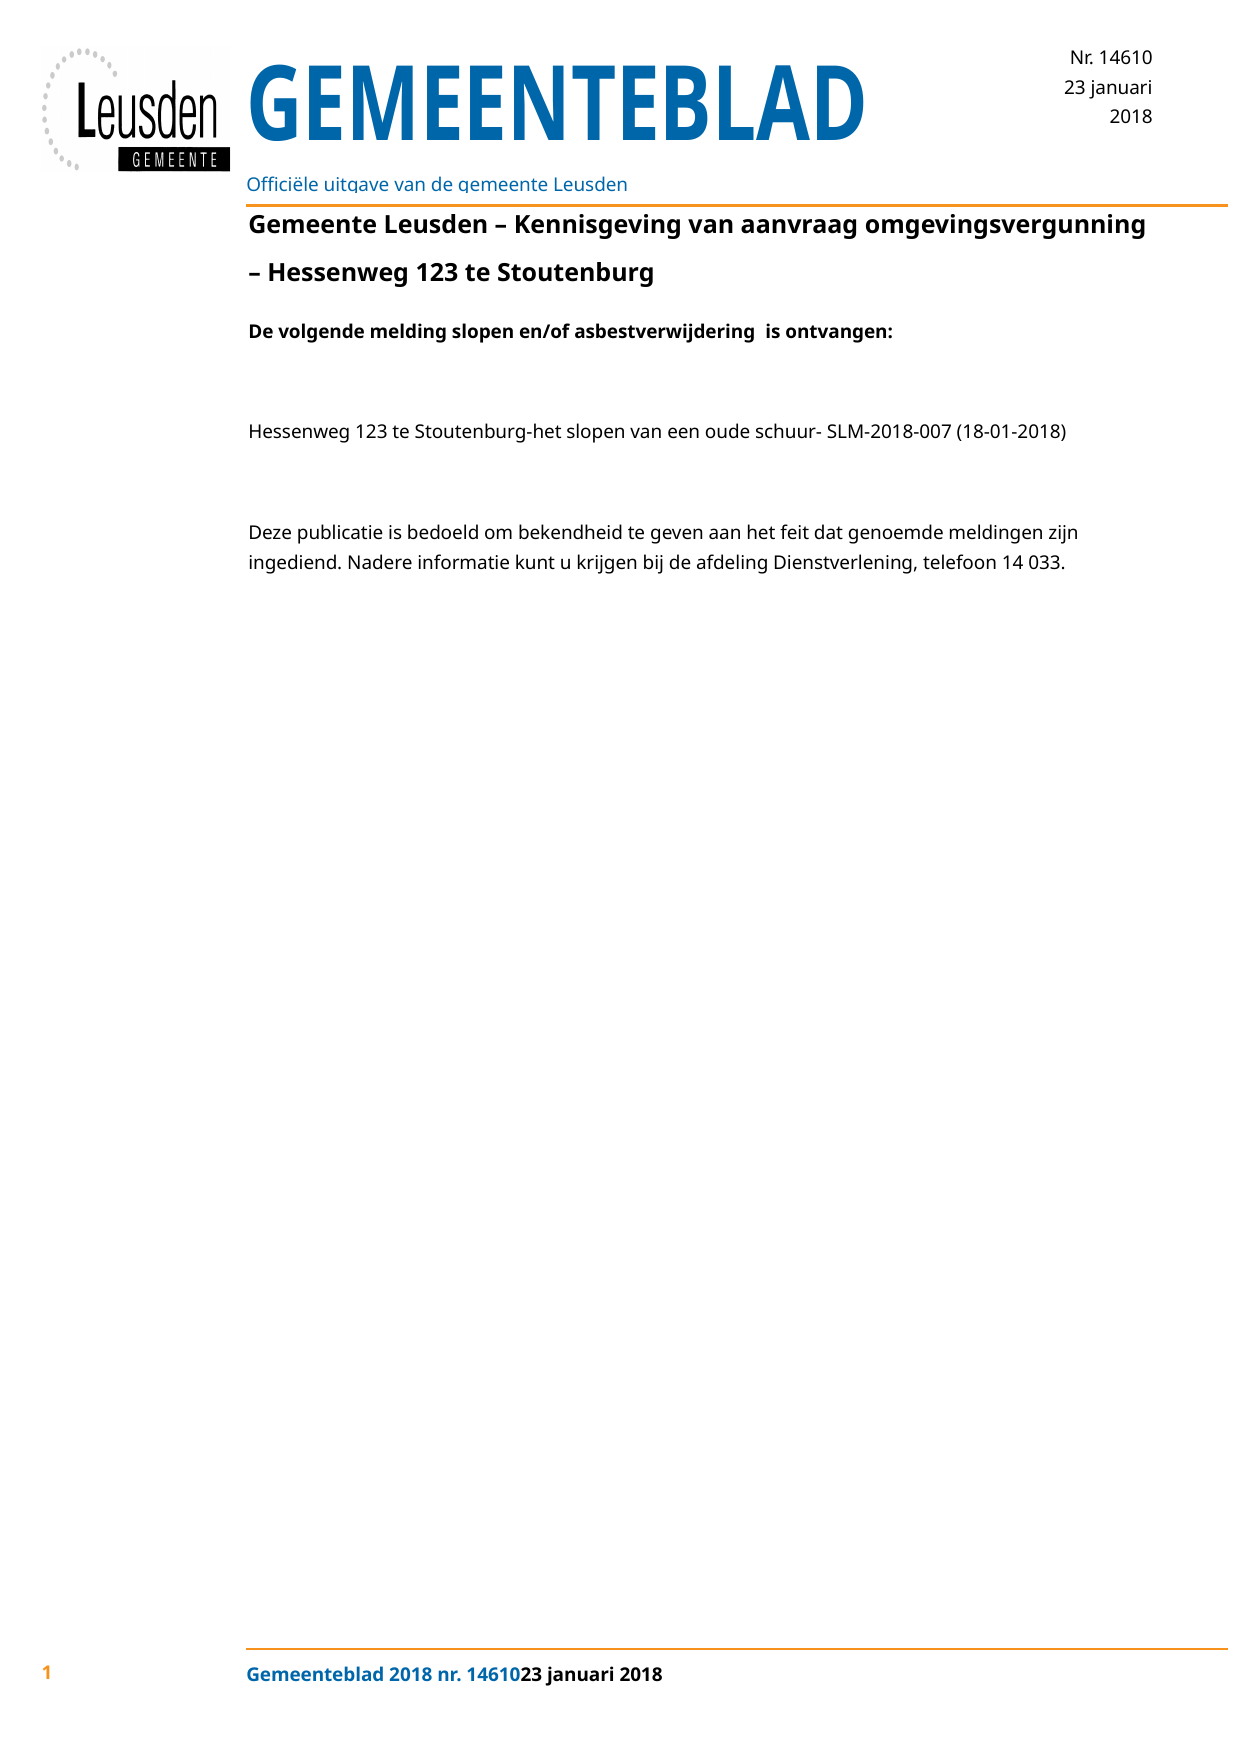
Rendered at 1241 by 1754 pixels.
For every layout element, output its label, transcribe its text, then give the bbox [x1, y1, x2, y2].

text Hessenweg 123 te Stoutenburg-het slopen van een oude schuur- SLM-2018-007 (18-01-2018) [248, 419, 1152, 444]
text Gemeente Leusden – Kennisgeving van aanvraag omgevingsvergunning – Hessenweg 123 te Stoutenburg [248, 207, 1152, 288]
text Deze publicatie is bedoeld om bekendheid te geven aan het feit dat genoemde meldingen zijn ingediend. Nadere informatie kunt u krijgen bij de afdeling Dienstverlening, telefoon 14 033. [248, 519, 1152, 575]
text De volgende melding slopen en/of asbestverwijdering is ontvangen: [248, 318, 1152, 344]
picture [41, 47, 231, 172]
